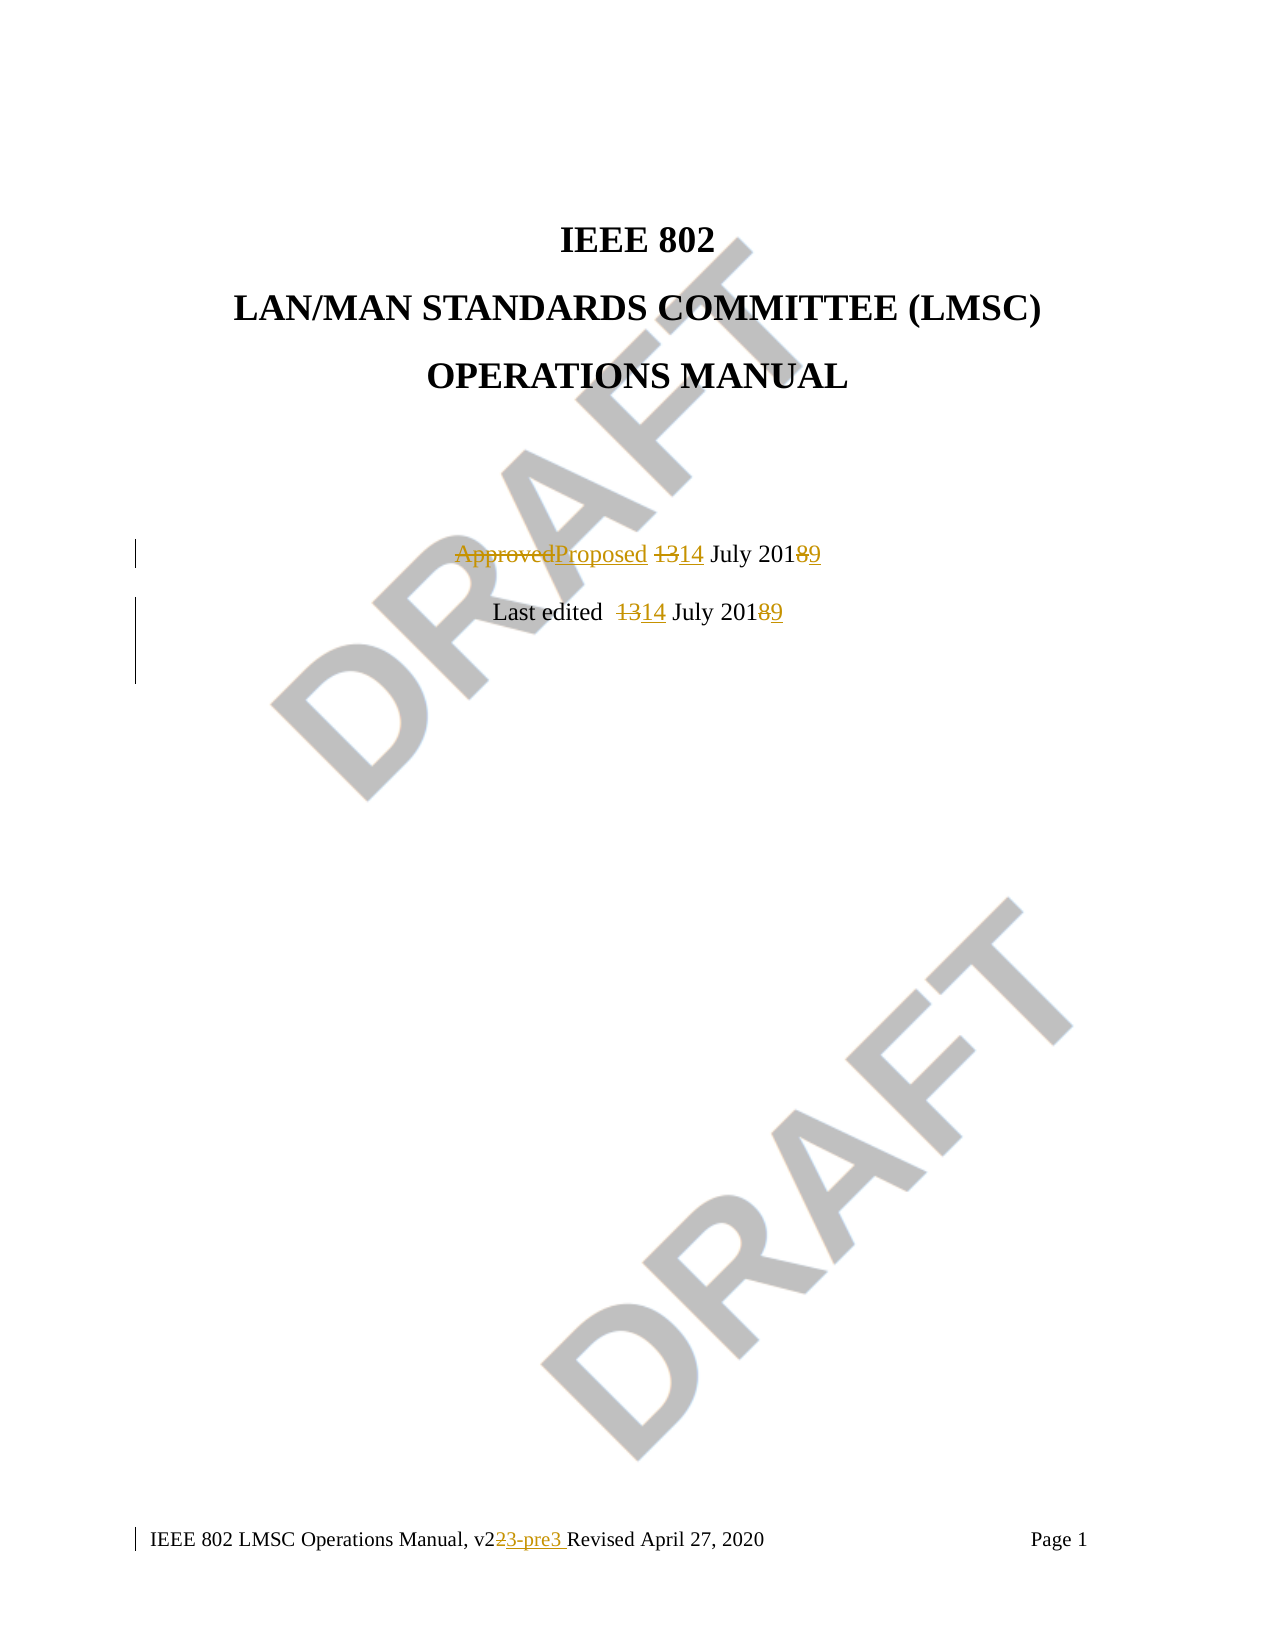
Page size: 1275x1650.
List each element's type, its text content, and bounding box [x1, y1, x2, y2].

text Proposed 14 July 2019 [150, 539, 1125, 568]
subtitle LAN/MAN STANDARDS COMMITTEE (LMSC) [150, 286, 1125, 329]
text Last edited 14 July 2019 [150, 597, 1125, 626]
subtitle IEEE 802 [150, 175, 1125, 261]
picture [149, 74, 1125, 1575]
subtitle OPERATIONS MANUAL [150, 354, 1125, 397]
